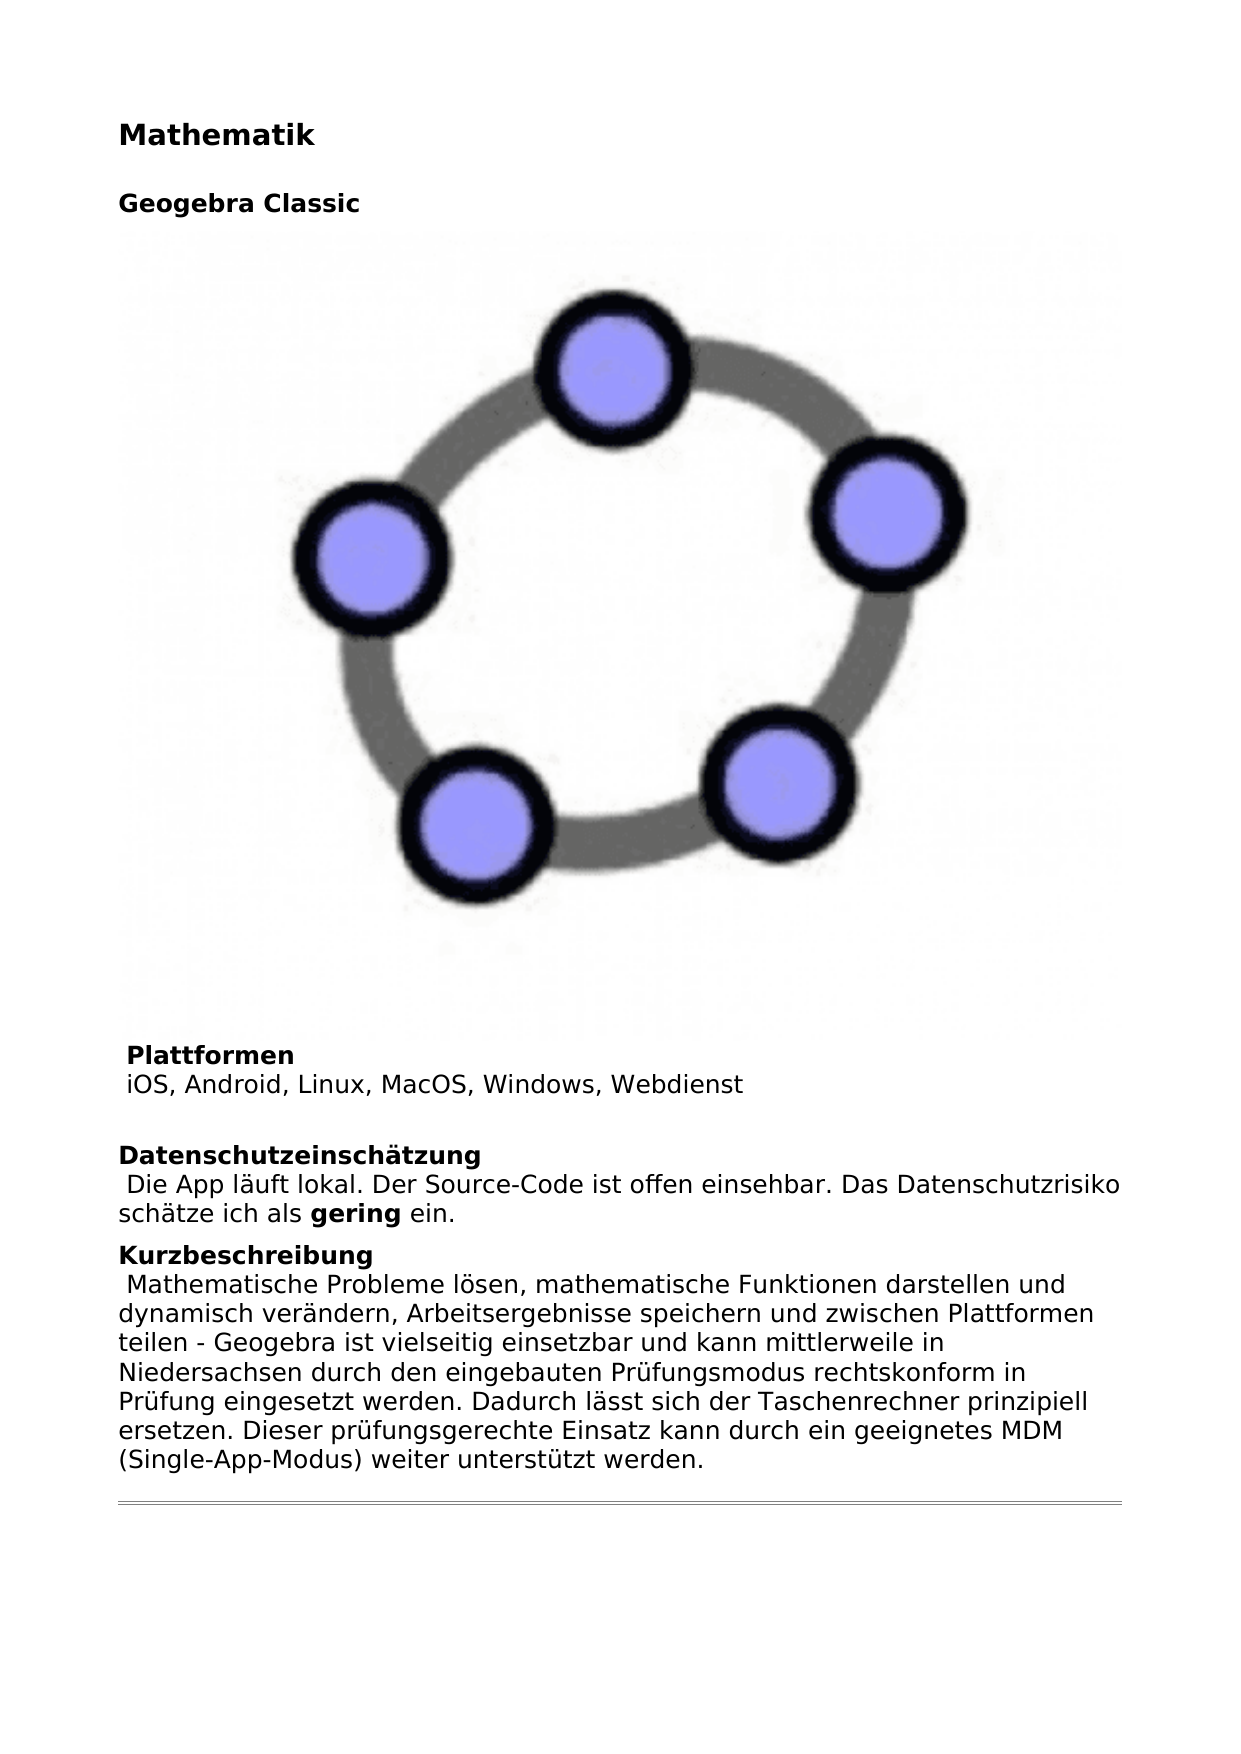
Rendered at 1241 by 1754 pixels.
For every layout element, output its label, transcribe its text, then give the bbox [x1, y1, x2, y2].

picture [118, 231, 1123, 1041]
subtitle Mathematik [118, 118, 1122, 152]
text Datenschutzeinschätzung Die App läuft lokal. Der Source-Code ist offen einsehbar. Das Datenschutzrisiko schätze ich als gering ein. [118, 1141, 1122, 1228]
text Kurzbeschreibung Mathematische Probleme lösen, mathematische Funktionen darstellen und dynamisch verändern, Arbeitsergebnisse speichern und zwischen Plattformen teilen - Geogebra ist vielseitig einsetzbar und kann mittlerweile in Niedersachsen durch den eingebauten Prüfungsmodus rechtskonform in Prüfung eingesetzt werden. Dadurch lässt sich der Taschenrechner prinzipiell ersetzen. Dieser prüfungsgerechte Einsatz kann durch ein geeignetes MDM (Single-App-Modus) weiter unterstützt werden. [118, 1241, 1122, 1474]
text Plattformen iOS, Android, Linux, MacOS, Windows, Webdienst [118, 1041, 1122, 1128]
subtitle Geogebra Classic [118, 189, 1122, 219]
